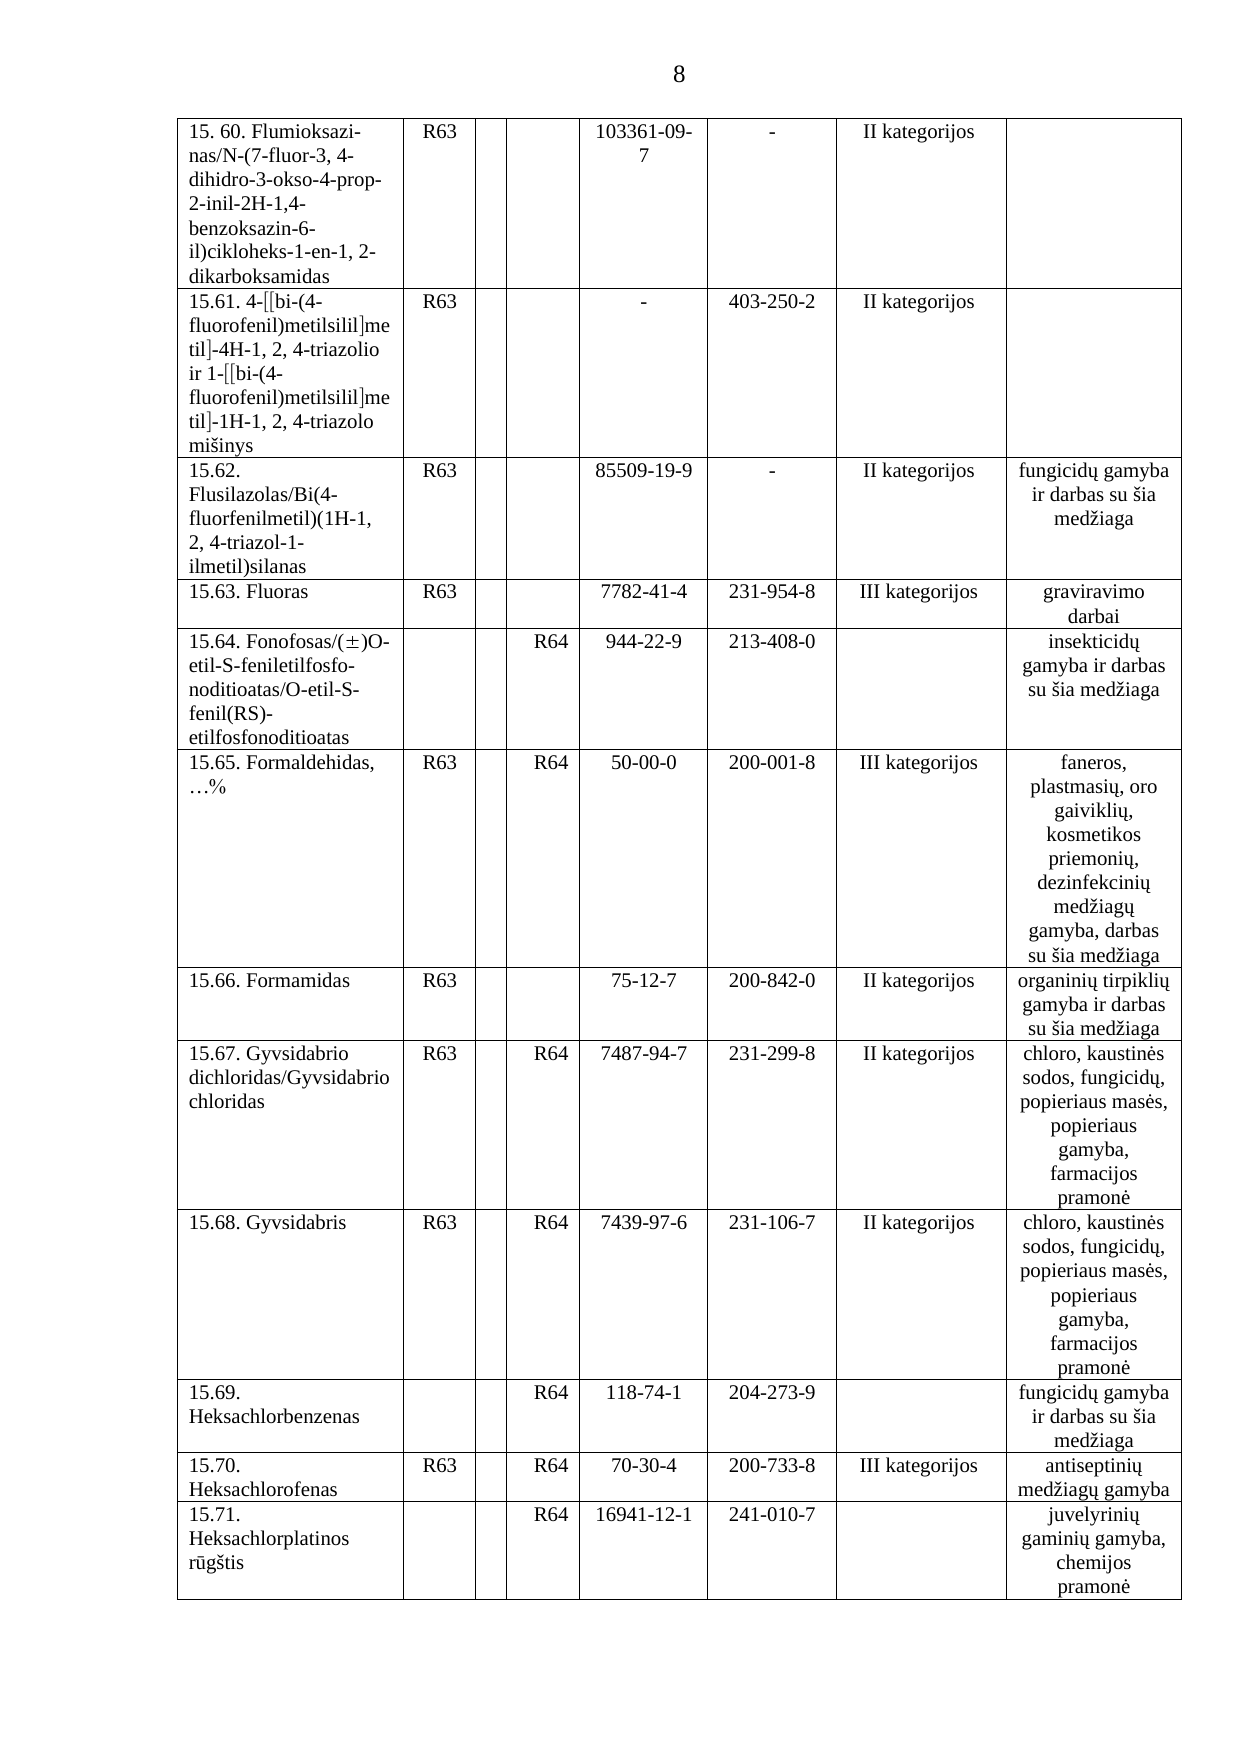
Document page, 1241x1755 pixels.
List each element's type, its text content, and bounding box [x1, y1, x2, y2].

table_cell II kategorijos [837, 968, 1006, 1040]
table_cell 103361-09-7 [580, 119, 707, 288]
table_cell [476, 119, 506, 288]
table_cell 15.67. Gyvsidabrio dichloridas/Gyvsidabrio chloridas [178, 1041, 403, 1209]
table_cell R64 [507, 1502, 579, 1598]
table_cell [404, 629, 475, 749]
table_cell 15.64. Fonofosas/()O-etil-S-feniletilfosfo-noditioatas/O-etil-S-fenil(RS)-etilfosfonoditioatas [178, 629, 403, 749]
table_cell [476, 580, 506, 628]
table_cell 213-408-0 [708, 629, 836, 749]
table_cell 7439-97-6 [580, 1210, 707, 1379]
table_cell 15.63. Fluoras [178, 580, 403, 628]
table_cell organinių tirpiklių gamyba ir darbas su šia medžiaga [1007, 968, 1181, 1040]
table_cell [476, 750, 506, 967]
table_cell R64 [507, 750, 579, 967]
table_cell [476, 289, 506, 457]
table_cell R63 [404, 750, 475, 967]
table_cell [837, 1380, 1006, 1452]
table_cell 231-299-8 [708, 1041, 836, 1209]
table_cell [404, 1502, 475, 1598]
table_cell [1007, 289, 1181, 457]
table_cell [507, 458, 579, 578]
table_cell 15.65. Formaldehidas, … [178, 750, 403, 967]
table_cell 15.61. 4-bi-(4-fluorofenil)metilsililmetil-4H-1, 2, 4-triazolio ir 1-bi-(4-fluorofenil)metilsililmetil-1H-1, 2, 4-triazolo mišinys [178, 289, 403, 457]
table_cell 15.62. Flusilazolas/Bi(4-fluorfenilmetil)(1H-1, 2, 4-triazol-1-ilmetil)silanas [178, 458, 403, 578]
table_cell 200-842-0 [708, 968, 836, 1040]
table_cell 7782-41-4 [580, 580, 707, 628]
table_cell 231-954-8 [708, 580, 836, 628]
table_cell [507, 580, 579, 628]
table_cell 200-733-8 [708, 1453, 836, 1501]
table_cell faneros, plastmasių, oro gaiviklių, kosmetikos priemonių, dezinfekcinių medžiagų gamyba, darbas su šia medžiaga [1007, 750, 1181, 967]
table_cell [837, 629, 1006, 749]
table_cell 85509-19-9 [580, 458, 707, 578]
table_cell [476, 1210, 506, 1379]
table_cell 15.70. Heksachlorofenas [178, 1453, 403, 1501]
table_cell 204-273-9 [708, 1380, 836, 1452]
table_cell [507, 289, 579, 457]
table_cell II kategorijos [837, 458, 1006, 578]
table_cell [837, 1502, 1006, 1598]
table_cell juvelyrinių gaminių gamyba, chemijos pramonė [1007, 1502, 1181, 1598]
table_cell R63 [404, 119, 475, 288]
table_cell R64 [507, 1453, 579, 1501]
table_cell III kategorijos [837, 750, 1006, 967]
table_cell [476, 629, 506, 749]
table_cell - [580, 289, 707, 457]
table_cell 70-30-4 [580, 1453, 707, 1501]
table_cell insekticidų gamyba ir darbas su šia medžiaga [1007, 629, 1181, 749]
table_cell R63 [404, 580, 475, 628]
table_cell 15.69. Heksachlorbenzenas [178, 1380, 403, 1452]
table_cell 7487-94-7 [580, 1041, 707, 1209]
table_cell R64 [507, 1210, 579, 1379]
table_cell 118-74-1 [580, 1380, 707, 1452]
table_cell 944-22-9 [580, 629, 707, 749]
table_cell II kategorijos [837, 119, 1006, 288]
table_cell 15.68. Gyvsidabris [178, 1210, 403, 1379]
table_cell 15.71. Heksachlorplatinos rūgštis [178, 1502, 403, 1598]
table_cell II kategorijos [837, 289, 1006, 457]
table_cell chloro, kaustinės sodos, fungicidų, popieriaus masės, popieriaus gamyba, farmacijos pramonė [1007, 1041, 1181, 1209]
table_cell [507, 968, 579, 1040]
table_cell R64 [507, 629, 579, 749]
table_cell fungicidų gamyba ir darbas su šia medžiaga [1007, 458, 1181, 578]
table_cell 15. 60. Flumioksazi-nas/N-(7-fluor-3, 4-dihidro-3-okso-4-prop-2-inil-2H-1,4-benzoksazin-6-il)cikloheks-1-en-1, 2-dikarboksamidas [178, 119, 403, 288]
table_cell 200-001-8 [708, 750, 836, 967]
table_cell R63 [404, 968, 475, 1040]
table_cell R64 [507, 1041, 579, 1209]
table_cell - [708, 458, 836, 578]
table_cell III kategorijos [837, 580, 1006, 628]
table_cell R64 [507, 1380, 579, 1452]
table_cell 403-250-2 [708, 289, 836, 457]
table_cell [1007, 119, 1181, 288]
table_cell II kategorijos [837, 1041, 1006, 1209]
table_cell III kategorijos [837, 1453, 1006, 1501]
table_cell [476, 458, 506, 578]
table_cell [476, 1041, 506, 1209]
table_cell R63 [404, 1210, 475, 1379]
table_cell [476, 968, 506, 1040]
table_cell [476, 1453, 506, 1501]
table_cell R63 [404, 458, 475, 578]
table_cell 16941-12-1 [580, 1502, 707, 1598]
table_cell 15.66. Formamidas [178, 968, 403, 1040]
table_cell 231-106-7 [708, 1210, 836, 1379]
table_cell [476, 1502, 506, 1598]
table_cell R63 [404, 1453, 475, 1501]
table_cell [404, 1380, 475, 1452]
table_cell R63 [404, 289, 475, 457]
table_cell 241-010-7 [708, 1502, 836, 1598]
table_cell [507, 119, 579, 288]
table_cell - [708, 119, 836, 288]
table_cell [476, 1380, 506, 1452]
table_cell II kategorijos [837, 1210, 1006, 1379]
table_cell 75-12-7 [580, 968, 707, 1040]
table_cell graviravimo darbai [1007, 580, 1181, 628]
table_cell chloro, kaustinės sodos, fungicidų, popieriaus masės, popieriaus gamyba, farmacijos pramonė [1007, 1210, 1181, 1379]
table_cell R63 [404, 1041, 475, 1209]
table_cell fungicidų gamyba ir darbas su šia medžiaga [1007, 1380, 1181, 1452]
table_cell antiseptinių medžiagų gamyba [1007, 1453, 1181, 1501]
table_cell 50-00-0 [580, 750, 707, 967]
